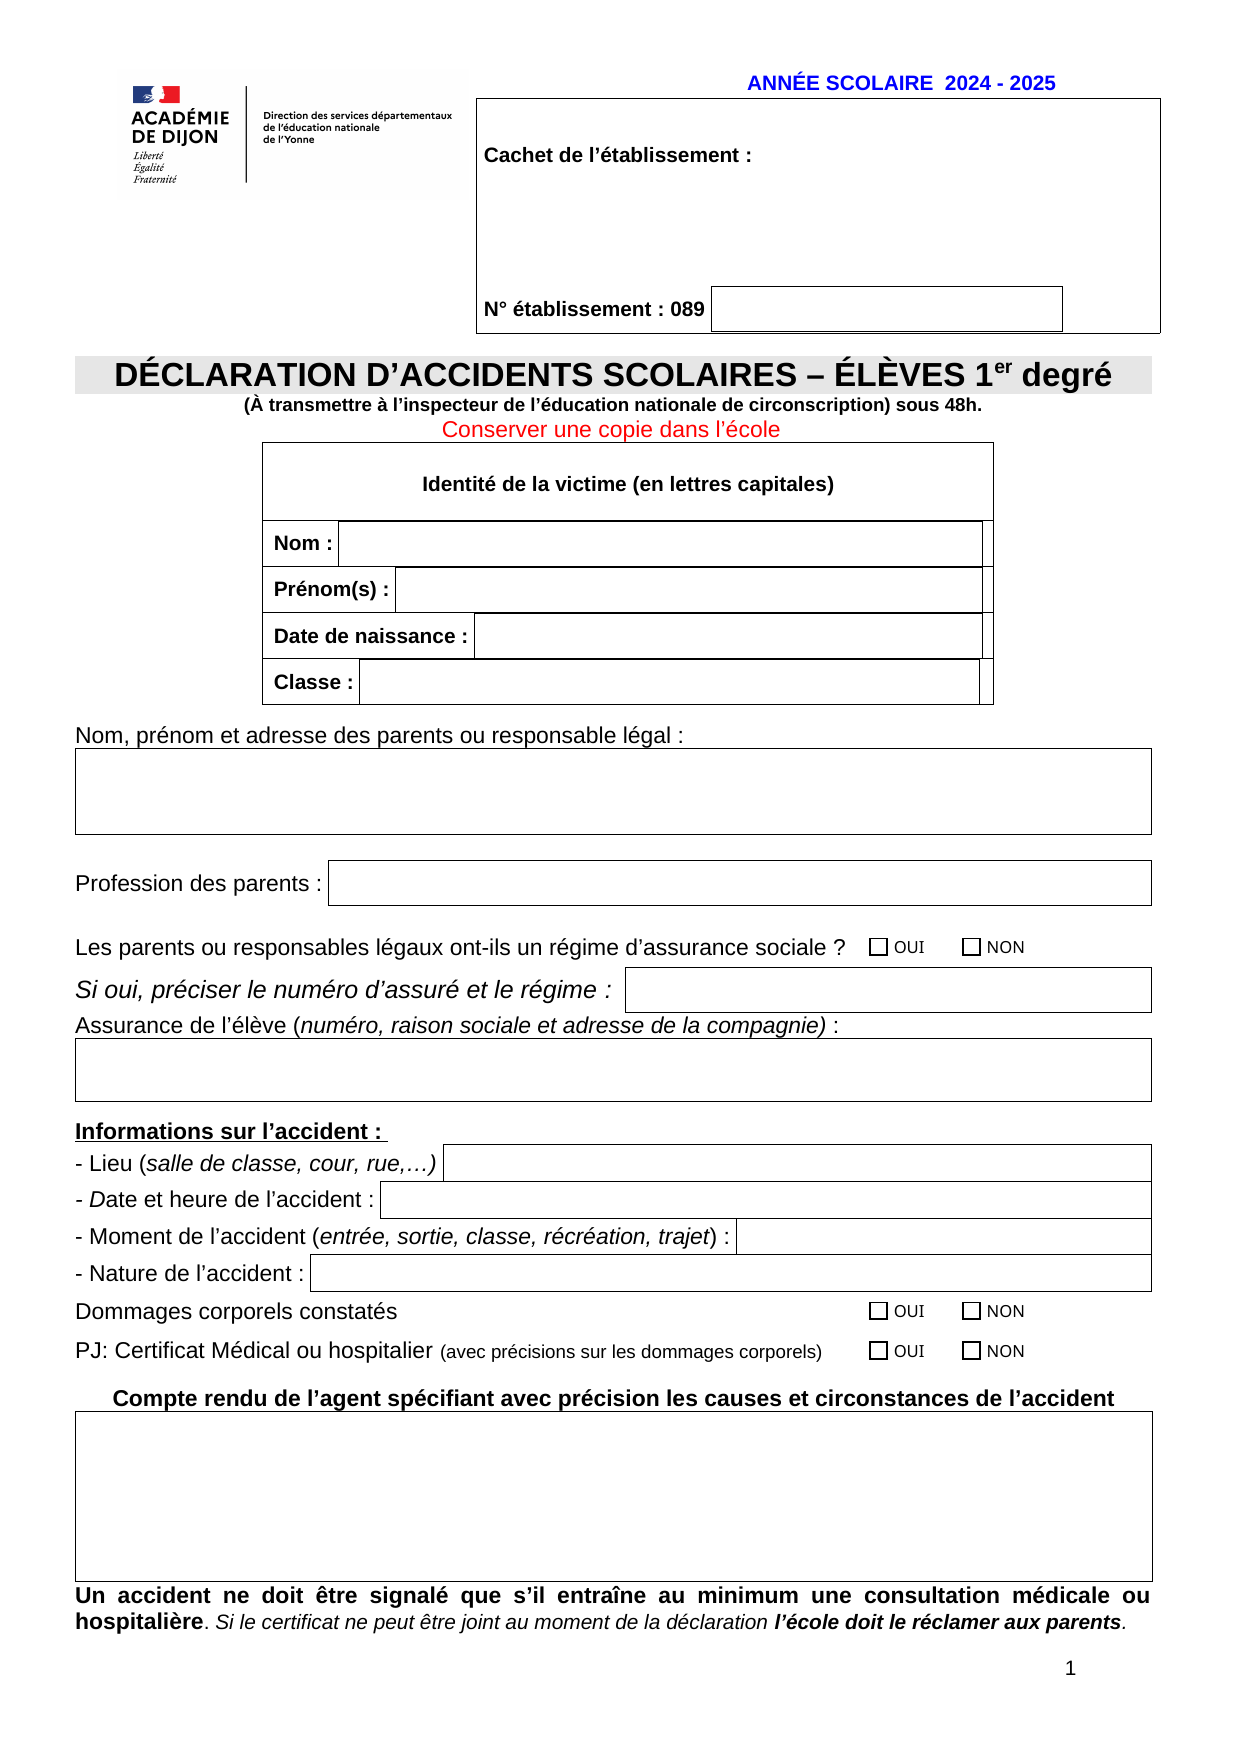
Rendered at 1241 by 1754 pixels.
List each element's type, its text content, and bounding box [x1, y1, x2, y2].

picture [116, 69, 469, 200]
table_cell Prénom(s) : [263, 567, 395, 612]
text Nom, prénom et adresse des parents ou responsable légal : [75, 722, 1152, 748]
table_cell Date de naissance : [263, 613, 474, 658]
text Dommages corporels constatés [75, 1291, 869, 1331]
table_cell [983, 521, 993, 566]
table_header [120, 95, 472, 332]
text Assurance de l’élève (numéro, raison sociale et adresse de la compagnie) : [75, 1012, 1152, 1038]
subtitle ANNÉE SCOLAIRE 2024 - 2025 [637, 71, 1152, 95]
text - Nature de l’accident : [75, 1254, 310, 1291]
text Un accident ne doit être signalé que s’il entraîne au minimum une consultation médicale ou hospitalière. Si le certificat ne peut être joint au moment de la déclaration l’école doit le réclamer aux parents. [75, 1582, 1152, 1634]
text [1054, 1331, 1152, 1370]
table_cell [980, 659, 993, 704]
text Profession des parents : [75, 860, 328, 906]
table_cell Nom : [263, 521, 338, 566]
text [1054, 1292, 1152, 1331]
text Conserver une copie dans l’école [75, 416, 1152, 442]
subtitle DÉCLARATION D’ACCIDENTS SCOLAIRES – ÉLÈVES 1er degré [75, 356, 1152, 394]
text PJ: Certificat Médical ou hospitalier (avec précisions sur les dommages corporels) [75, 1331, 869, 1370]
table_header Cachet de l’établissement : N° établissement : 089 [472, 95, 1163, 332]
text - Lieu (salle de classe, cour, rue,…) [75, 1144, 443, 1181]
table_cell [983, 567, 993, 612]
table_cell Classe : [263, 659, 359, 704]
text Informations sur l’accident : [75, 1118, 1152, 1144]
text Compte rendu de l’agent spécifiant avec précision les causes et circonstances de l’accident [75, 1385, 1152, 1411]
text - Date et heure de l’accident : - Moment de l’accident (entrée, sortie, classe, récréation, trajet) : [75, 1181, 736, 1254]
text (À transmettre à l’inspecteur de l’éducation nationale de circonscription) sous 48h. [75, 394, 1152, 416]
text Les parents ou responsables légaux ont-ils un régime d’assurance sociale ? [75, 927, 869, 967]
table_header Cachet de l’établissement : N° établissement : 089 [477, 99, 1160, 333]
table_header Identité de la victime (en lettres capitales) [263, 443, 993, 519]
table_cell [983, 613, 993, 658]
text Si oui, préciser le numéro d’assuré et le régime : [75, 967, 625, 1012]
text [1054, 927, 1152, 967]
